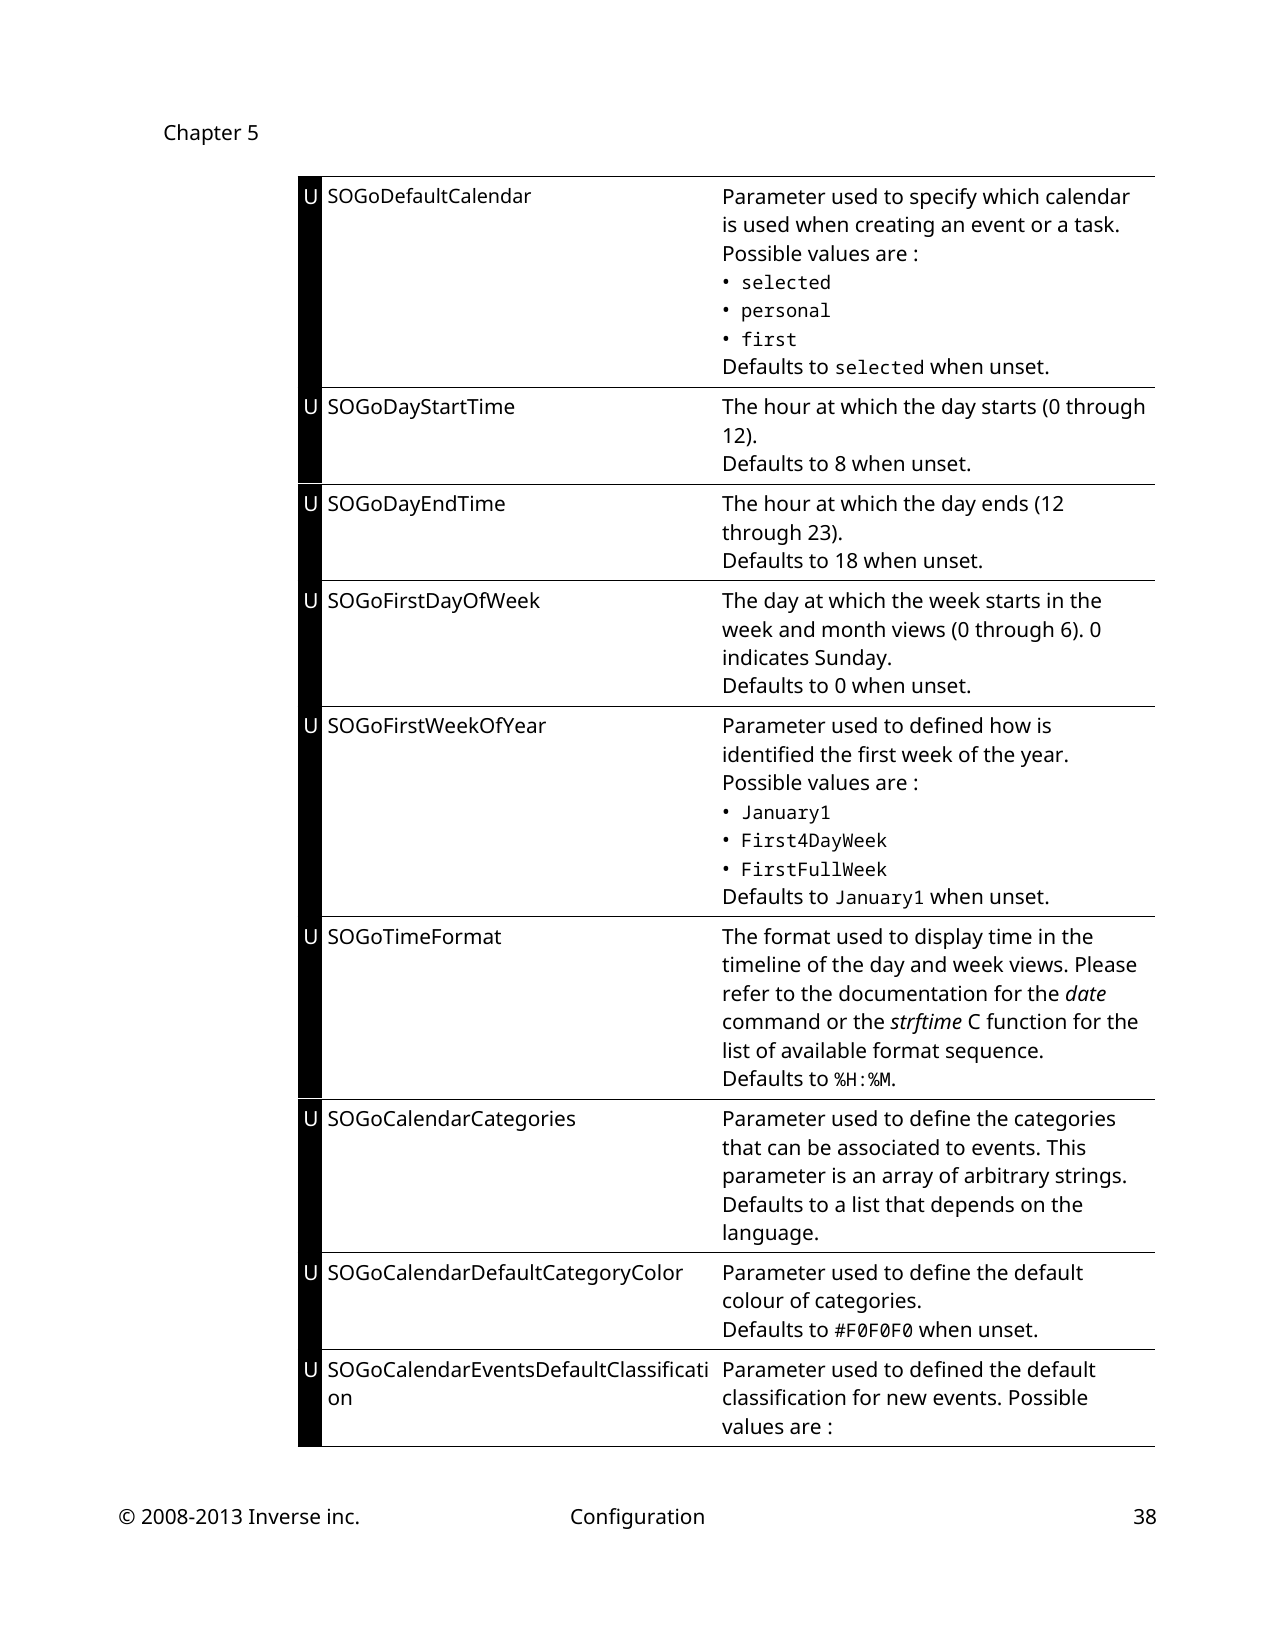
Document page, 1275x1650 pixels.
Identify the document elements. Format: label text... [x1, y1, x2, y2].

table_cell U [298, 485, 322, 580]
table_cell U [298, 707, 322, 916]
table_cell SOGoDayEndTime [322, 485, 716, 580]
table_cell SOGoCalendarDefaultCategoryColor [322, 1253, 716, 1349]
table_cell Parameter used to define the default colour of categories. Defaults to #F0F0F0 when unset. [716, 1253, 1155, 1349]
table_cell Parameter used to defined how is identified the first week of the year. Possible values are : • January1 • First4DayWeek • FirstFullWeek Defaults to January1 when unset. [716, 707, 1155, 916]
table_cell The format used to display time in the timeline of the day and week views. Please refer to the documentation for the date command or the strftime C function for the list of available format sequence. Defaults to %H:%M. [716, 917, 1155, 1098]
table_cell Parameter used to defined the default classification for new events. Possible values are : [716, 1350, 1155, 1446]
table_cell U [298, 917, 322, 1098]
table_cell Parameter used to define the categories that can be associated to events. This parameter is an array of arbitrary strings. Defaults to a list that depends on the language. [716, 1100, 1155, 1252]
table_cell U [298, 1350, 322, 1446]
table_cell SOGoCalendarEventsDefaultClassification [322, 1350, 716, 1446]
table_cell The hour at which the day ends (12 through 23). Defaults to 18 when unset. [716, 485, 1155, 580]
table_cell SOGoDefaultCalendar [322, 177, 716, 387]
table_cell Parameter used to specify which calendar is used when creating an event or a task. Possible values are : • selected • personal • first Defaults to selected when unset. [716, 177, 1155, 387]
table_cell SOGoCalendarCategories [322, 1100, 716, 1252]
table_cell The day at which the week starts in the week and month views (0 through 6). 0 indicates Sunday. Defaults to 0 when unset. [716, 581, 1155, 706]
table_cell The hour at which the day starts (0 through 12). Defaults to 8 when unset. [716, 388, 1155, 483]
table_cell U [298, 388, 322, 483]
table_cell SOGoFirstDayOfWeek [322, 581, 716, 706]
table_cell SOGoTimeFormat [322, 917, 716, 1098]
table_cell U [298, 177, 322, 387]
table_cell SOGoDayStartTime [322, 388, 716, 483]
table_cell U [298, 581, 322, 706]
table_cell U [298, 1253, 322, 1349]
table_cell U [298, 1100, 322, 1252]
table_cell SOGoFirstWeekOfYear [322, 707, 716, 916]
